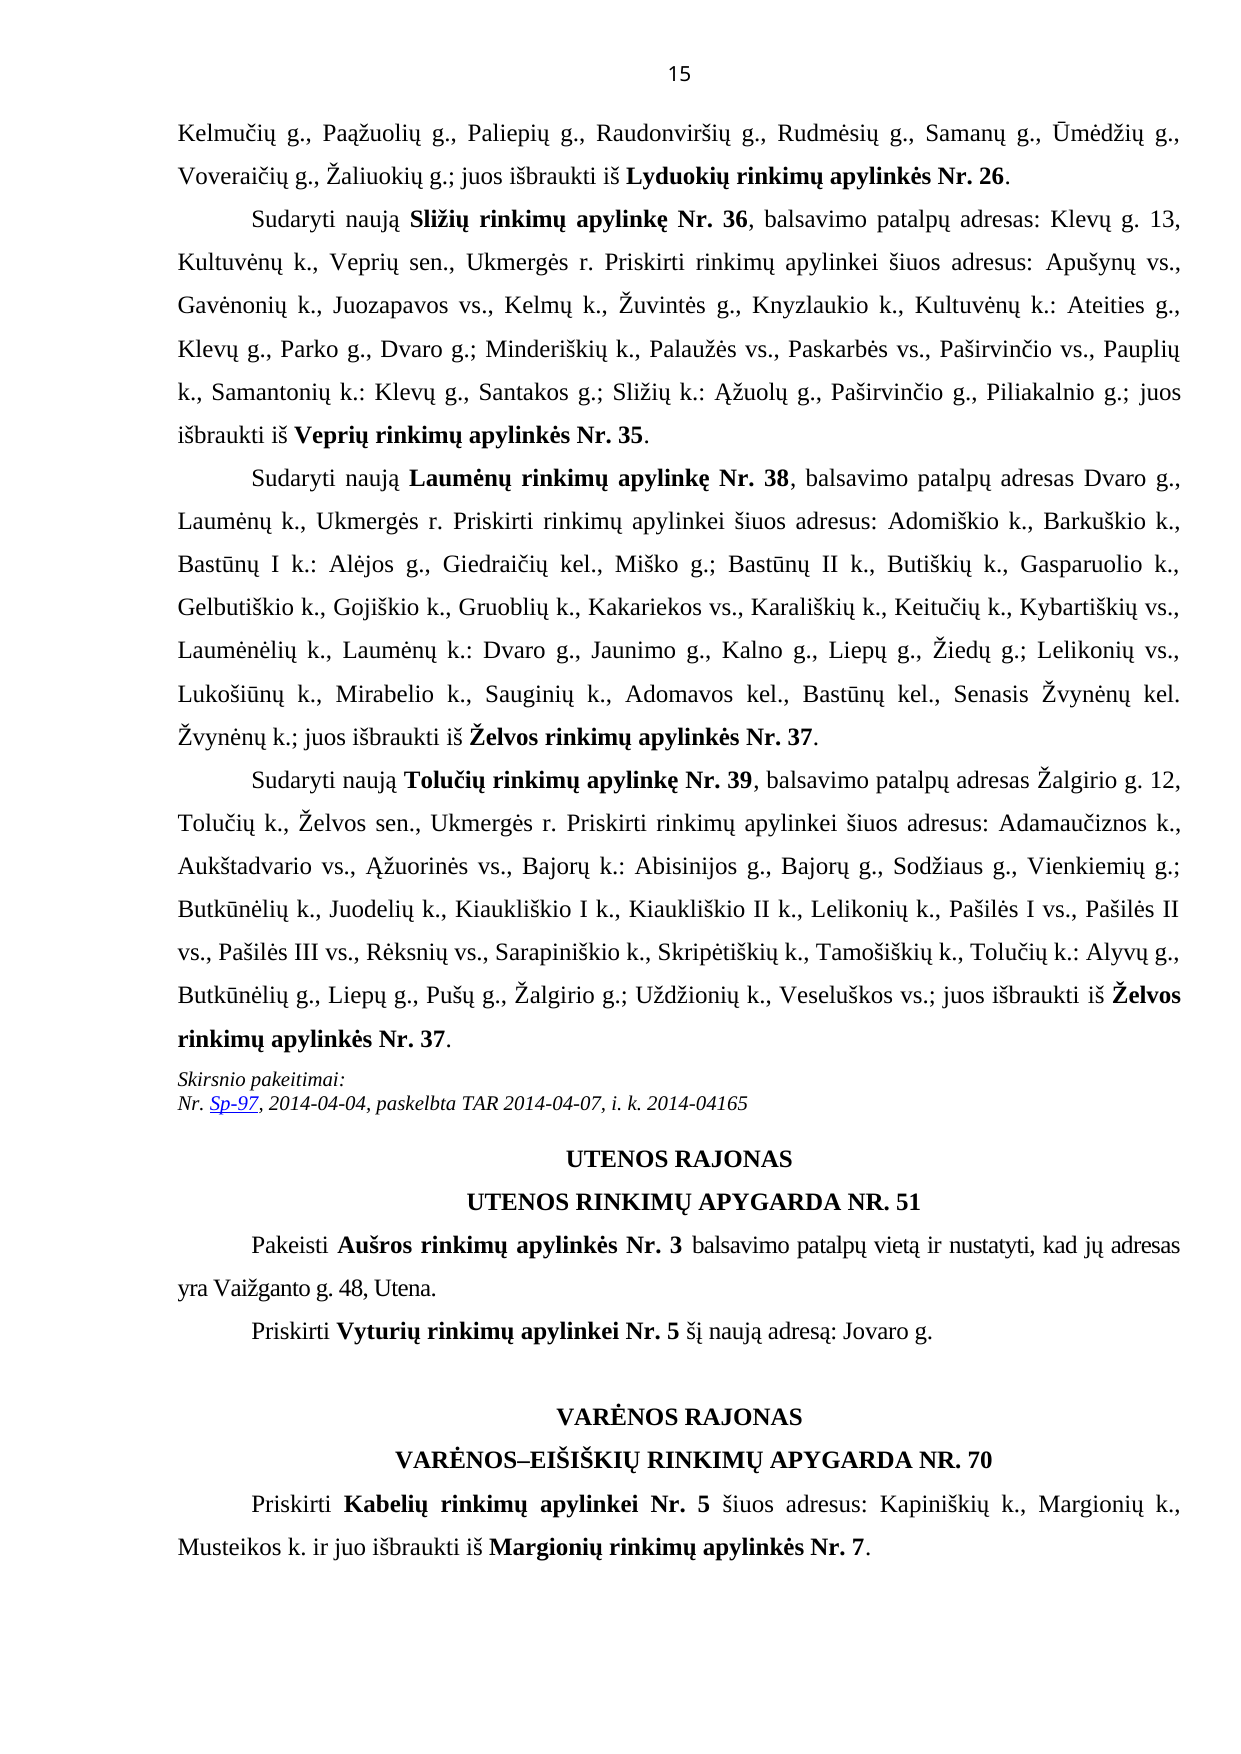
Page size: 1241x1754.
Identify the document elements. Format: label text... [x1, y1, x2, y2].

text Kelmučių g., Paąžuolių g., Paliepių g., Raudonviršių g., Rudmėsių g., Samanų g., Ūmėdžių g., Voveraičių g., Žaliuokių g.; juos išbraukti iš Lyduokių rinkimų apylinkės Nr. 26. [177, 118, 1181, 190]
text Skirsnio pakeitimai: [177, 1067, 1181, 1091]
text UTENOS RAJONAS [177, 1144, 1181, 1172]
text VARĖNOS–EIŠIŠKIŲ RINKIMŲ APYGARDA NR. 70 [177, 1446, 1181, 1474]
text VARĖNOS RAJONAS [177, 1402, 1181, 1431]
text Nr. Sp-97, 2014-04-04, paskelbta TAR 2014-04-07, i. k. 2014-04165 [177, 1091, 1181, 1115]
text Priskirti Kabelių rinkimų apylinkei Nr. 5 šiuos adresus: Kapiniškių k., Margionių k., Musteikos k. ir juo išbraukti iš Margionių rinkimų apylinkės Nr. 7. [177, 1489, 1181, 1561]
text Utenos rinkimų apygarda Nr. 51 [177, 1187, 1181, 1216]
text Sudaryti naują Laumėnų rinkimų apylinkę Nr. 38, balsavimo patalpų adresas Dvaro g., Laumėnų k., Ukmergės r. Priskirti rinkimų apylinkei šiuos adresus: Adomiškio k., Barkuškio k., Bastūnų I k.: Alėjos g., Giedraičių kel., Miško g.; Bastūnų II k., Butiškių k., Gasparuolio k., Gelbutiškio k., Gojiškio k., Gruoblių k., Kakariekos vs., Karališkių k., Keitučių k., Kybartiškių vs., Laumėnėlių k., Laumėnų k.: Dvaro g., Jaunimo g., Kalno g., Liepų g., Žiedų g.; Lelikonių vs., Lukošiūnų k., Mirabelio k., Sauginių k., Adomavos kel., Bastūnų kel., Senasis Žvynėnų kel. Žvynėnų k.; juos išbraukti iš Želvos rinkimų apylinkės Nr. 37. [177, 463, 1181, 751]
text Priskirti Vyturių rinkimų apylinkei Nr. 5 šį naują adresą: Jovaro g. [177, 1316, 1181, 1345]
text Pakeisti Aušros rinkimų apylinkės Nr. 3 balsavimo patalpų vietą ir nustatyti, kad jų adresas yra Vaižganto g. 48, Utena. [177, 1230, 1181, 1302]
text Sudaryti naują Sližių rinkimų apylinkę Nr. 36, balsavimo patalpų adresas: Klevų g. 13, Kultuvėnų k., Veprių sen., Ukmergės r. Priskirti rinkimų apylinkei šiuos adresus: Apušynų vs., Gavėnonių k., Juozapavos vs., Kelmų k., Žuvintės g., Knyzlaukio k., Kultuvėnų k.: Ateities g., Klevų g., Parko g., Dvaro g.; Minderiškių k., Palaužės vs., Paskarbės vs., Paširvinčio vs., Pauplių k., Samantonių k.: Klevų g., Santakos g.; Sližių k.: Ąžuolų g., Paširvinčio g., Piliakalnio g.; juos išbraukti iš Veprių rinkimų apylinkės Nr. 35. [177, 204, 1181, 449]
text Sudaryti naują Tolučių rinkimų apylinkę Nr. 39, balsavimo patalpų adresas Žalgirio g. 12, Tolučių k., Želvos sen., Ukmergės r. Priskirti rinkimų apylinkei šiuos adresus: Adamaučiznos k., Aukštadvario vs., Ąžuorinės vs., Bajorų k.: Abisinijos g., Bajorų g., Sodžiaus g., Vienkiemių g.; Butkūnėlių k., Juodelių k., Kiaukliškio I k., Kiaukliškio II k., Lelikonių k., Pašilės I vs., Pašilės II vs., Pašilės III vs., Rėksnių vs., Sarapiniškio k., Skripėtiškių k., Tamošiškių k., Tolučių k.: Alyvų g., Butkūnėlių g., Liepų g., Pušų g., Žalgirio g.; Uždžionių k., Veseluškos vs.; juos išbraukti iš Želvos rinkimų apylinkės Nr. 37. [177, 765, 1181, 1052]
